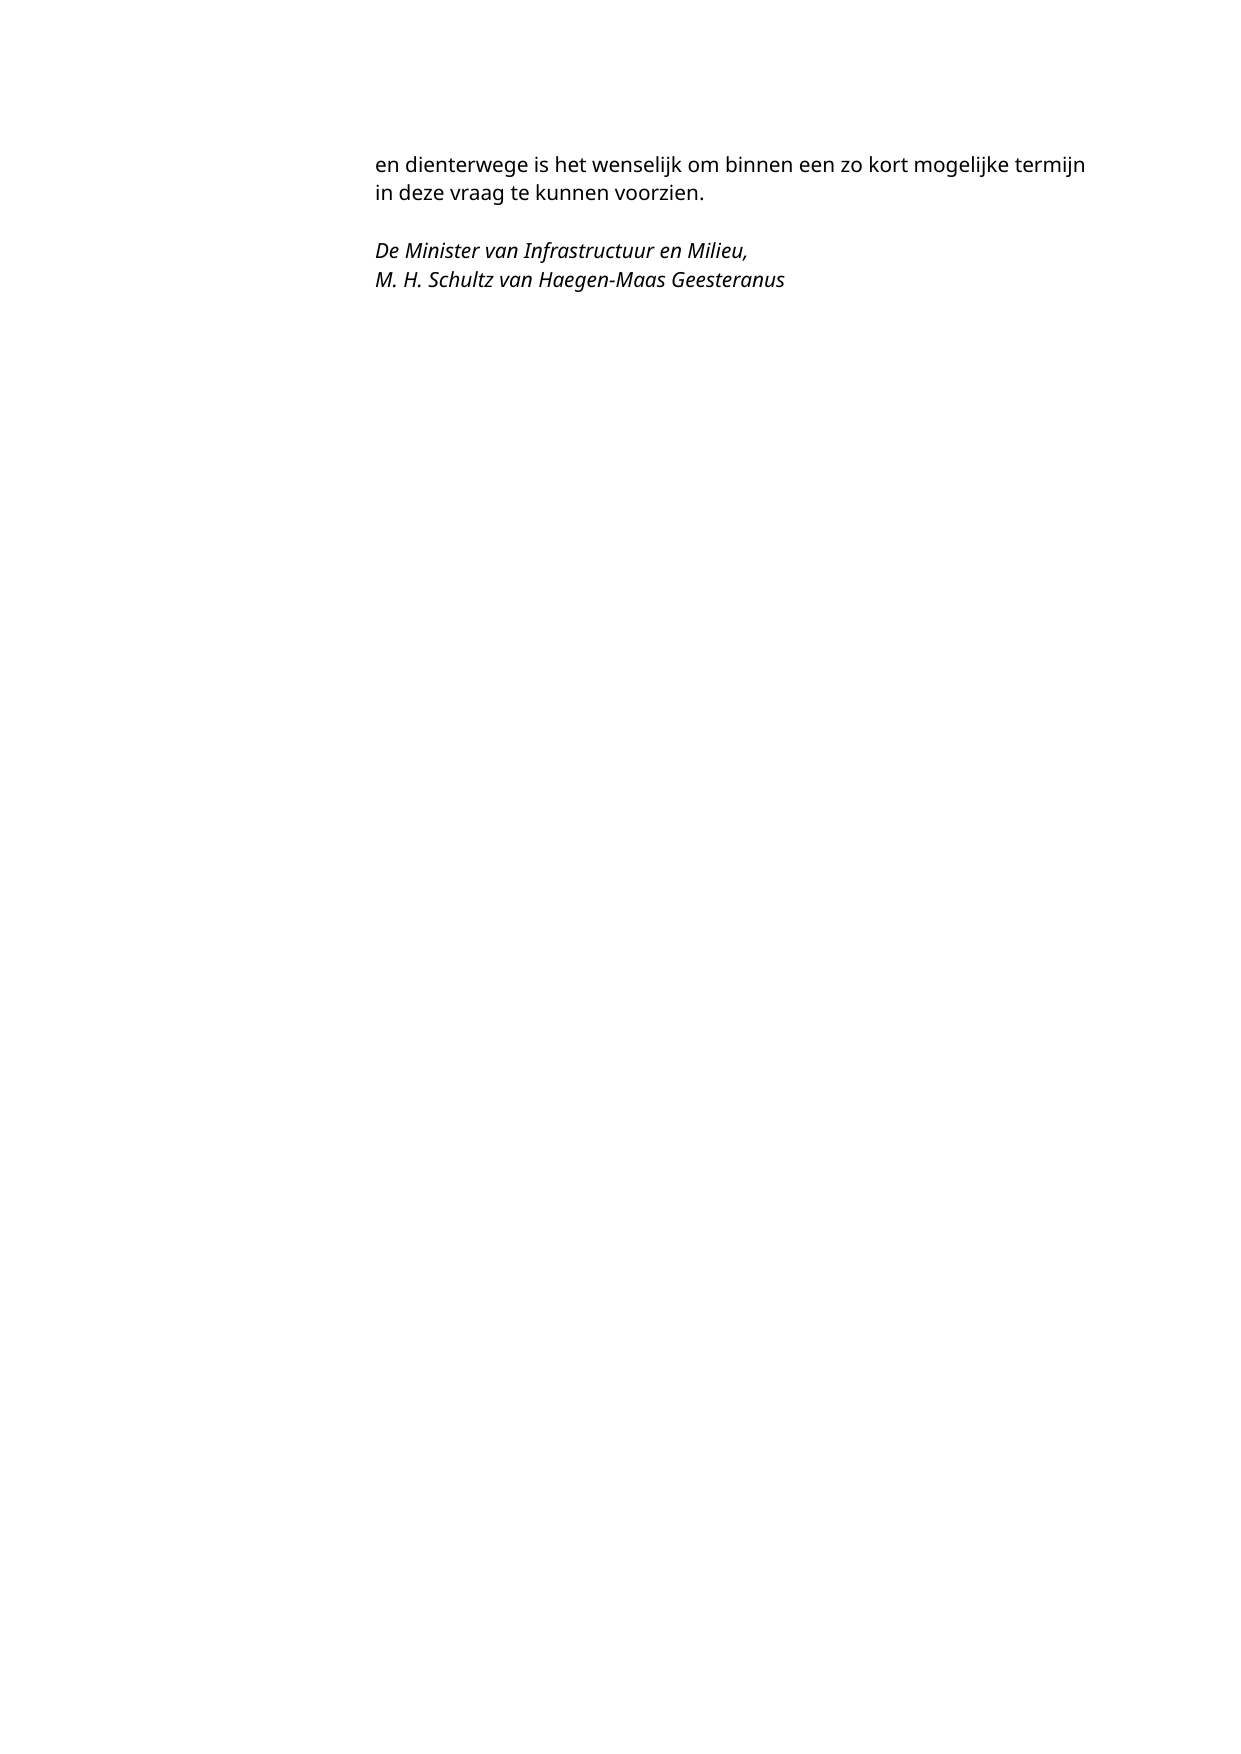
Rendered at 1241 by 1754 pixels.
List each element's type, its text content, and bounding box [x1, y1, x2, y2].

text M. H. Schultz van Haegen-Maas Geesteranus [375, 265, 1090, 293]
text en dienterwege is het wenselijk om binnen een zo kort mogelijke termijn in deze vraag te kunnen voorzien. [375, 150, 1090, 207]
text De Minister van Infrastructuur en Milieu, [375, 236, 1090, 265]
